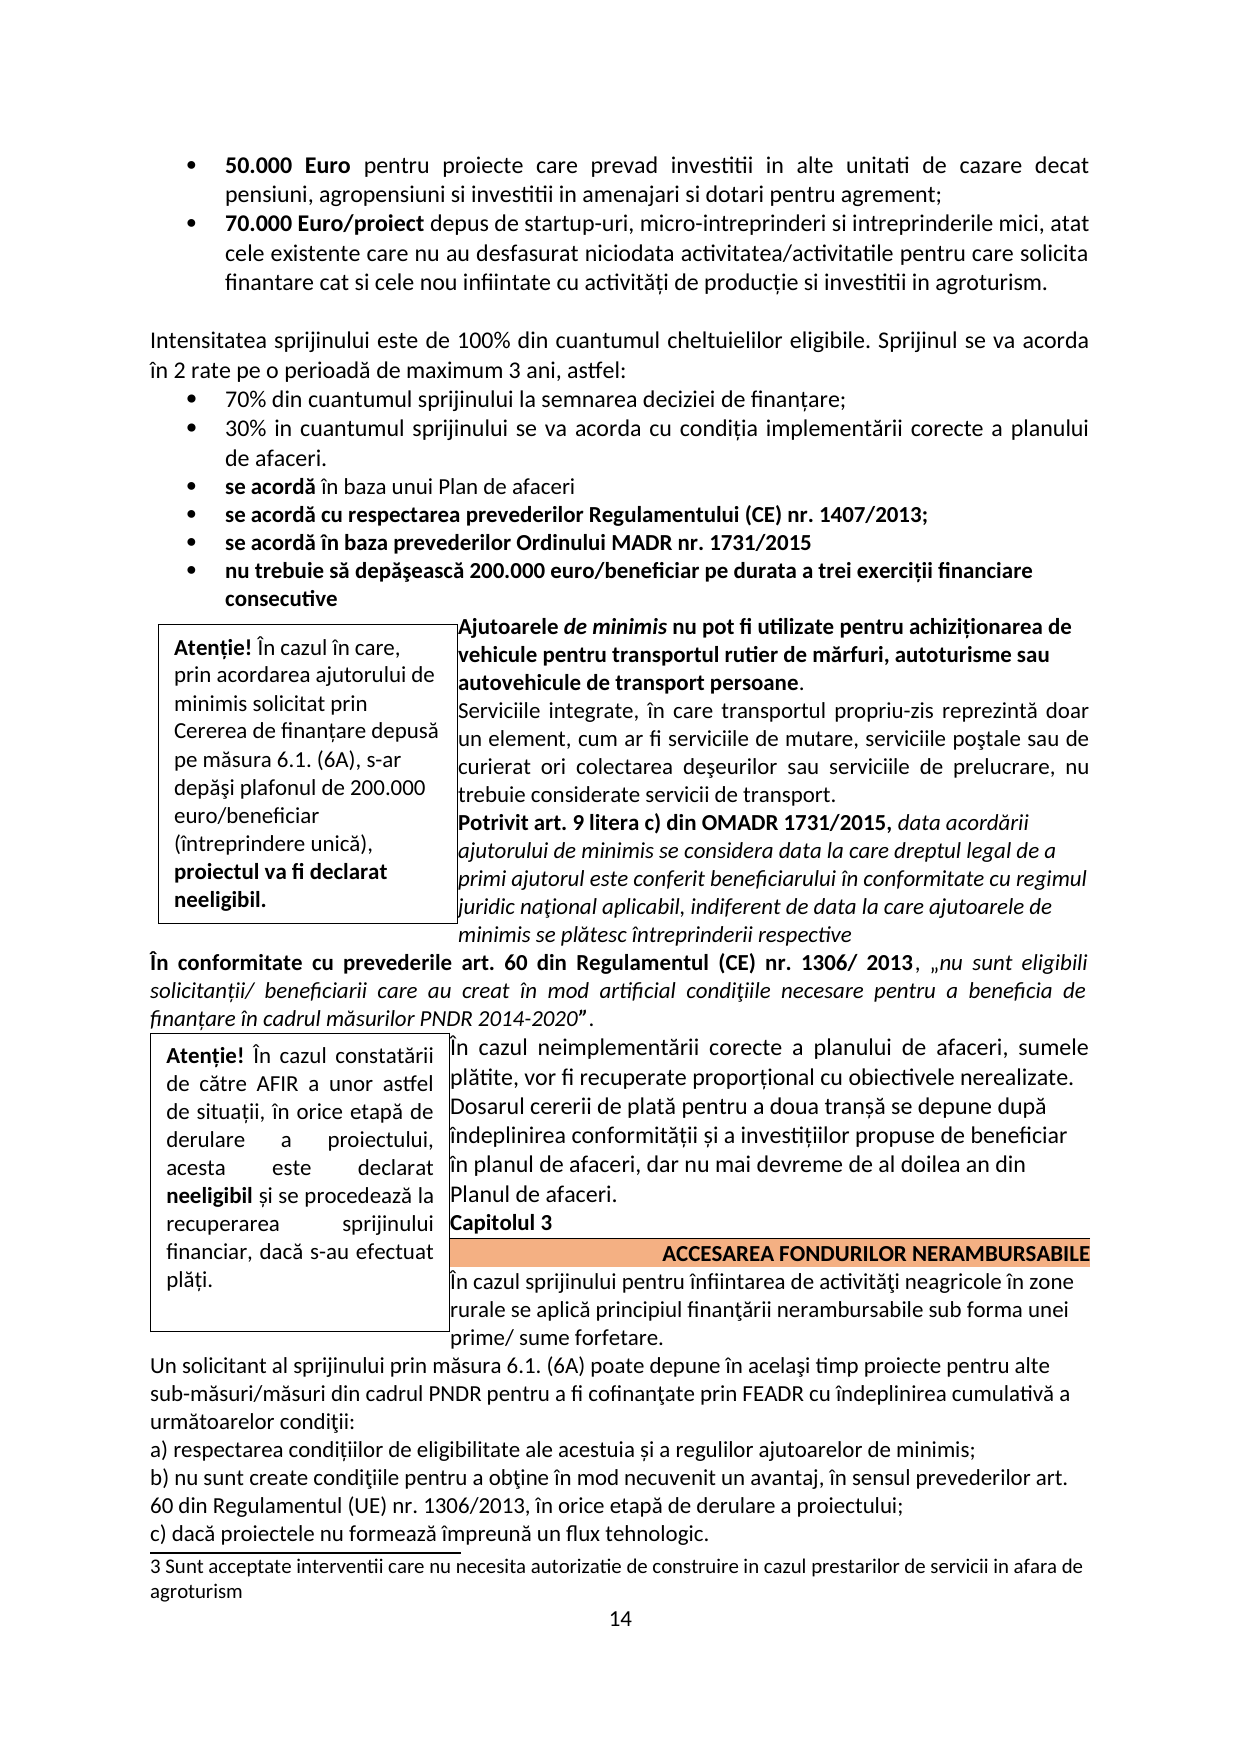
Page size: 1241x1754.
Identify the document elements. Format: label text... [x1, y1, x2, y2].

text Un solicitant al sprijinului prin măsura 6.1. (6A) poate depune în acelaşi timp proiecte pentru alte sub-măsuri/măsuri din cadrul PNDR pentru a fi cofinanţate prin FEADR cu îndeplinirea cumulativă a următoarelor condiţii: [150, 1351, 1090, 1435]
list nu trebuie să depăşească 200.000 euro/beneficiar pe durata a trei exerciții financiare consecutive [187, 556, 1090, 612]
list 50.000 Euro pentru proiecte care prevad investitii in alte unitati de cazare decat pensiuni, agropensiuni si investitii in amenajari si dotari pentru agrement; [187, 150, 1090, 208]
list se acordă cu respectarea prevederilor Regulamentului (CE) nr. 1407/2013; [187, 500, 1090, 528]
text În cazul sprijinului pentru înfiintarea de activităţi neagricole în zone rurale se aplică principiul finanţării nerambursabile sub forma unei prime/ sume forfetare. [150, 1267, 1090, 1351]
list [159, 625, 457, 923]
list Sunt acceptate interventii care nu necesita autorizatie de construire in cazul prestarilor de servicii in afara de agroturism [150, 1553, 1090, 1604]
list 70.000 Euro/proiect depus de startup-uri, micro-intreprinderi si intreprinderile mici, atat cele existente care nu au desfasurat niciodata activitatea/activitatile pentru care solicita finantare cat si cele nou infiintate cu activități de producție si investitii in agroturism. [187, 208, 1090, 296]
list se acordă în baza unui Plan de afaceri [187, 472, 1090, 500]
list Atenție! În cazul în care, prin acordarea ajutorului de minimis solicitat prin Cererea de finanțare depusă pe măsura 6.1. (6A), s-ar depăşi plafonul de 200.000 euro/beneficiar (întreprindere unică), proiectul va fi declarat neeligibil. [174, 633, 442, 913]
text ACCESAREA FONDURILOR NERAMBURSABILE [450, 1239, 1090, 1267]
list [151, 1034, 449, 1331]
text Serviciile integrate, în care transportul propriu-zis reprezintă doar un element, cum ar fi serviciile de mutare, serviciile poştale sau de curierat ori colectarea deşeurilor sau serviciile de prelucrare, nu trebuie considerate servicii de transport. [458, 696, 1090, 808]
list se acordă în baza prevederilor Ordinului MADR nr. 1731/2015 [187, 528, 1090, 556]
text În conformitate cu prevederile art. 60 din Regulamentul (CE) nr. 1306/ 2013, „nu sunt eligibili solicitanții/ beneficiarii care au creat în mod artificial condiţiile necesare pentru a beneficia de finanțare în cadrul măsurilor PNDR 2014-2020”. [150, 948, 1090, 1032]
list 30% in cuantumul sprijinului se va acorda cu condiția implementării corecte a planului de afaceri. [187, 413, 1090, 472]
text Potrivit art. 9 litera c) din OMADR 1731/2015, data acordării ajutorului de minimis se considera data la care dreptul legal de a primi ajutorul este conferit beneficiarului în conformitate cu regimul juridic naţional aplicabil, indiferent de data la care ajutoarele de minimis se plătesc întreprinderii respective [150, 808, 1090, 948]
list În cazul neimplementării corecte a planului de afaceri, sumele plătite, vor fi recuperate proporțional cu obiectivele nerealizate. [450, 1032, 1090, 1091]
text Ajutoarele de minimis nu pot fi utilizate pentru achiziționarea de vehicule pentru transportul rutier de mărfuri, autoturisme sau autovehicule de transport persoane. [150, 612, 1090, 696]
list Atenție! În cazul constatării de către AFIR a unor astfel de situații, în orice etapă de derulare a proiectului, acesta este declarat neeligibil și se procedează la recuperarea sprijinului financiar, dacă s-au efectuat plăți. [166, 1041, 434, 1293]
text c) dacă proiectele nu formează împreună un flux tehnologic. [150, 1519, 1090, 1547]
list 70% din cuantumul sprijinului la semnarea deciziei de finanțare; [187, 384, 1090, 413]
text b) nu sunt create condiţiile pentru a obţine în mod necuvenit un avantaj, în sensul prevederilor art. 60 din Regulamentul (UE) nr. 1306/2013, în orice etapă de derulare a proiectului; [150, 1463, 1090, 1519]
text Dosarul cererii de plată pentru a doua tranșă se depune după îndeplinirea conformității și a investițiilor propuse de beneficiar în planul de afaceri, dar nu mai devreme de al doilea an din Planul de afaceri. [450, 1091, 1090, 1208]
text Capitolul 3 [450, 1208, 1090, 1238]
text a) respectarea condițiilor de eligibilitate ale acestuia și a regulilor ajutoarelor de minimis; [150, 1435, 1090, 1463]
text Intensitatea sprijinului este de 100% din cuantumul cheltuielilor eligibile. Sprijinul se va acorda în 2 rate pe o perioadă de maximum 3 ani, astfel: [150, 326, 1090, 384]
